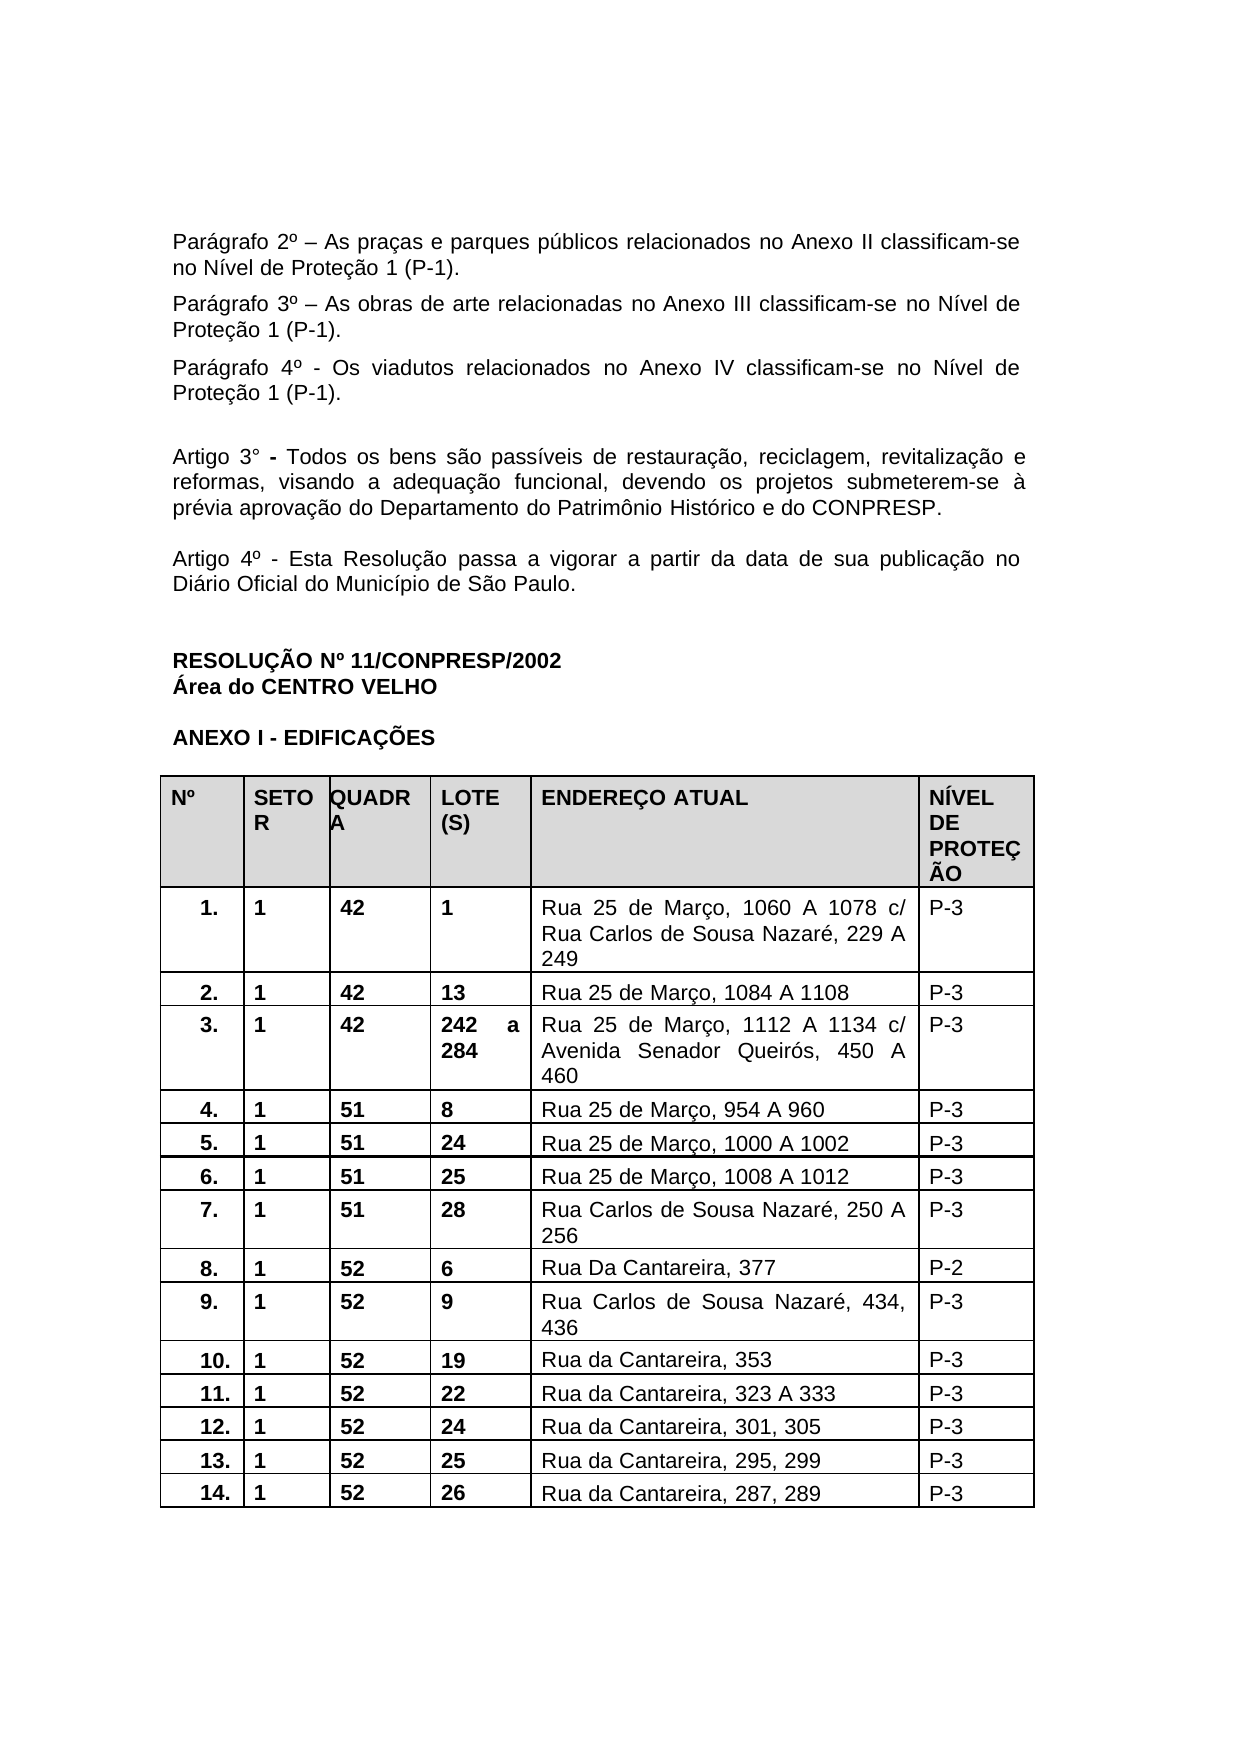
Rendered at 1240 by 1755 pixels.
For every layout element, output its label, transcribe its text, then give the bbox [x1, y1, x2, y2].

table_cell Rua da Cantareira, 287, 289 [532, 1474, 918, 1506]
table_cell Rua 25 de Março, 1060 A 1078 c/ Rua Carlos de Sousa Nazaré, 229 A 249 [532, 888, 918, 971]
table_header SETO R [245, 777, 329, 886]
table_cell P-3 [920, 1091, 1033, 1122]
table_cell 1 [245, 1408, 329, 1439]
table_cell 52 [331, 1408, 430, 1439]
table_cell 8 [431, 1091, 530, 1122]
table_cell 14. [161, 1474, 243, 1506]
text Parágrafo 3º – As obras de arte relacionadas no Anexo III classificam-se no Nível de [172, 291, 1027, 316]
table_cell Rua 25 de Março, 1084 A 1108 [532, 973, 918, 1004]
table_header NÍVEL DE PROTEÇ ÃO [920, 777, 1033, 886]
table_cell 3. [161, 1006, 243, 1089]
table_cell 26 [431, 1474, 530, 1506]
table_cell 4. [161, 1091, 243, 1122]
table_header Nº [161, 777, 243, 886]
table_cell 1 [245, 1091, 329, 1122]
table_cell P-3 [920, 1158, 1033, 1189]
table_cell 1 [245, 1249, 329, 1281]
table_cell 242 a 284 [431, 1006, 530, 1089]
table_cell 13. [161, 1441, 243, 1473]
table_cell 1 [245, 1006, 329, 1089]
table_cell 42 [331, 973, 430, 1004]
table_cell Rua da Cantareira, 295, 299 [532, 1441, 918, 1473]
table_cell P-3 [920, 1006, 1033, 1089]
table_cell P-3 [920, 1441, 1033, 1473]
table_cell P-3 [920, 973, 1033, 1004]
table_cell 1 [245, 1124, 329, 1155]
table_cell Rua Carlos de Sousa Nazaré, 250 A 256 [532, 1191, 918, 1247]
table_cell 25 [431, 1158, 530, 1189]
table_cell 24 [431, 1408, 530, 1439]
table_cell 2. [161, 973, 243, 1004]
table_cell 1 [245, 1158, 329, 1189]
table_cell P-3 [920, 888, 1033, 971]
table_cell 25 [431, 1441, 530, 1473]
table_cell 28 [431, 1191, 530, 1247]
table_cell 1 [245, 1283, 329, 1339]
table_cell 10. [161, 1341, 243, 1373]
table_cell 52 [331, 1375, 430, 1406]
table_cell P-3 [920, 1341, 1033, 1373]
table_cell Rua 25 de Março, 1000 A 1002 [532, 1124, 918, 1155]
table_header LOTE (S) [431, 777, 530, 886]
table_cell P-3 [920, 1191, 1033, 1247]
table_cell 52 [331, 1249, 430, 1281]
table_cell 52 [331, 1474, 430, 1506]
table_cell 52 [331, 1283, 430, 1339]
table_cell 52 [331, 1441, 430, 1473]
table_cell 1 [245, 1191, 329, 1247]
table_cell 7. [161, 1191, 243, 1247]
table_cell 42 [331, 888, 430, 971]
table_cell P-3 [920, 1283, 1033, 1339]
table_cell P-3 [920, 1375, 1033, 1406]
table_cell Rua 25 de Março, 954 A 960 [532, 1091, 918, 1122]
table_cell P-2 [920, 1249, 1033, 1281]
text RESOLUÇÃO Nº 11/CONPRESP/2002 [172, 648, 566, 673]
text Proteção 1 (P-1). [172, 317, 345, 342]
table_cell 42 [331, 1006, 430, 1089]
table_cell 12. [161, 1408, 243, 1439]
table_cell Rua 25 de Março, 1008 A 1012 [532, 1158, 918, 1189]
table_cell Rua 25 de Março, 1112 A 1134 c/ Avenida Senador Queirós, 450 A 460 [532, 1006, 918, 1089]
text Área do CENTRO VELHO ANEXO I - EDIFICAÇÕES [172, 674, 442, 750]
table_cell 1 [245, 1341, 329, 1373]
text Artigo 4º - Esta Resolução passa a vigorar a partir da data de sua publicação no [172, 546, 1027, 571]
table_cell Rua da Cantareira, 301, 305 [532, 1408, 918, 1439]
text Artigo 3° - Todos os bens são passíveis de restauração, reciclagem, revitalização e reformas, visando a adequação funcional, devendo os projetos submeterem-se à prévia aprovação do Departamento do Patrimônio Histórico e do CONPRESP. [172, 444, 1027, 520]
table_cell P-3 [920, 1124, 1033, 1155]
table_cell 1 [245, 973, 329, 1004]
table_cell 9. [161, 1283, 243, 1339]
table_cell 1 [245, 1375, 329, 1406]
table_cell 51 [331, 1124, 430, 1155]
table_cell 51 [331, 1158, 430, 1189]
table_cell 52 [331, 1341, 430, 1373]
table_cell 13 [431, 973, 530, 1004]
table_cell 6. [161, 1158, 243, 1189]
table_cell P-3 [920, 1408, 1033, 1439]
table_header ENDEREÇO ATUAL [532, 777, 918, 886]
text Diário Oficial do Município de São Paulo. [172, 571, 581, 596]
table_cell 11. [161, 1375, 243, 1406]
table_cell Rua da Cantareira, 323 A 333 [532, 1375, 918, 1406]
table_cell 9 [431, 1283, 530, 1339]
table_cell 1 [245, 1474, 329, 1506]
table_cell 1 [431, 888, 530, 971]
table_cell 22 [431, 1375, 530, 1406]
table_cell 6 [431, 1249, 530, 1281]
table_cell P-3 [920, 1474, 1033, 1506]
table_cell 1 [245, 1441, 329, 1473]
table_cell 1. [161, 888, 243, 971]
table_cell Rua da Cantareira, 353 [532, 1341, 918, 1373]
table_header QUADR A [331, 777, 430, 886]
table_cell 24 [431, 1124, 530, 1155]
table_cell 5. [161, 1124, 243, 1155]
table_cell 51 [331, 1091, 430, 1122]
table_cell 8. [161, 1249, 243, 1281]
table_cell Rua Da Cantareira, 377 [532, 1249, 918, 1281]
table_cell 51 [331, 1191, 430, 1247]
table_cell 1 [245, 888, 329, 971]
table_cell Rua Carlos de Sousa Nazaré, 434, 436 [532, 1283, 918, 1339]
text Parágrafo 4º - Os viadutos relacionados no Anexo IV classificam-se no Nível de [172, 354, 1027, 380]
table_cell 19 [431, 1341, 530, 1373]
text Parágrafo 2º – As praças e parques públicos relacionados no Anexo II classificam-se no Nível de Proteção 1 (P-1). [172, 229, 1027, 280]
text Proteção 1 (P-1). [172, 380, 345, 406]
